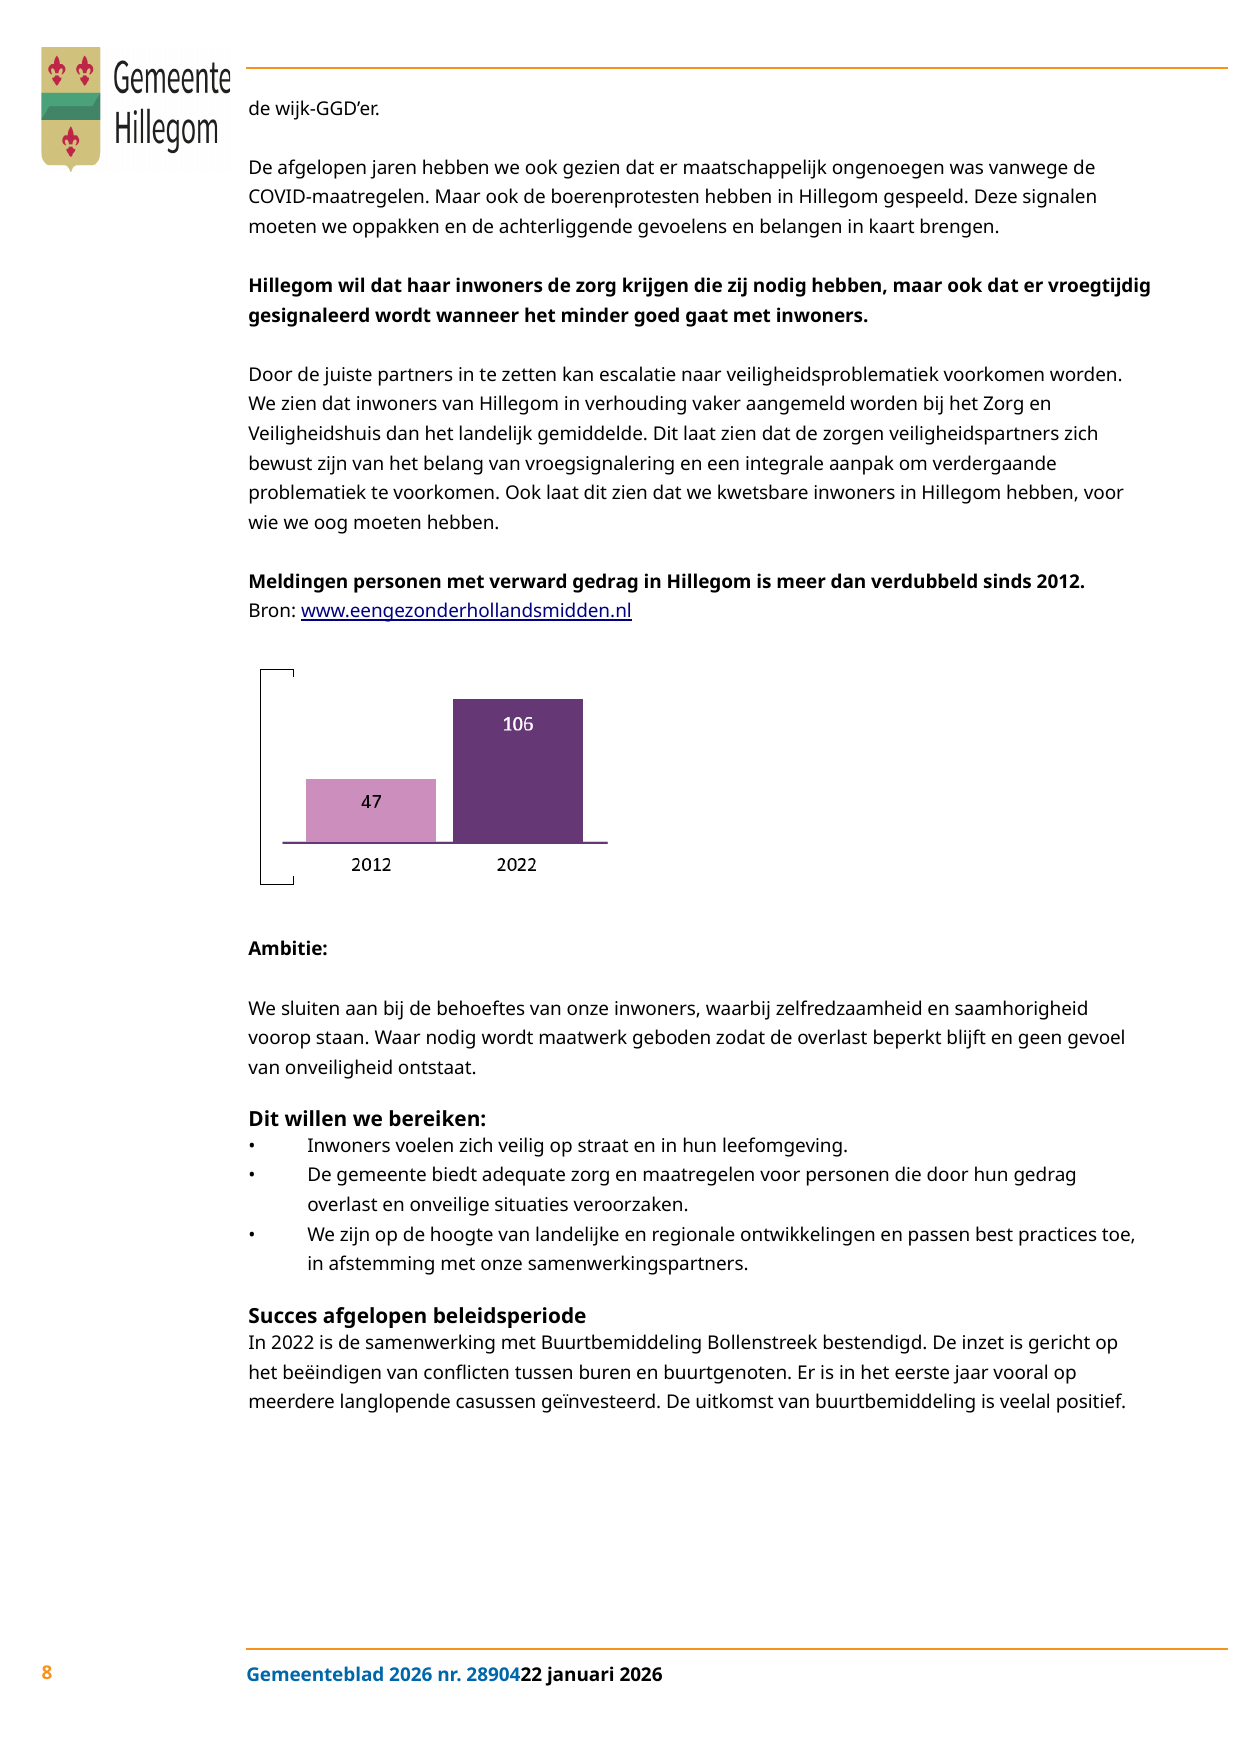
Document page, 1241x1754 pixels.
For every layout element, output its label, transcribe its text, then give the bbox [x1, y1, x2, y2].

text De afgelopen jaren hebben we ook gezien dat er maatschappelijk ongenoegen was vanwege de COVID-maatregelen. Maar ook de boerenprotesten hebben in Hillegom gespeeld. Deze signalen moeten we oppakken en de achterliggende gevoelens en belangen in kaart brengen. [248, 154, 1152, 239]
text Hillegom wil dat haar inwoners de zorg krijgen die zij nodig hebben, maar ook dat er vroegtijdig gesignaleerd wordt wanneer het minder goed gaat met inwoners. [248, 272, 1152, 328]
text de wijk-GGD’er. [248, 95, 1152, 121]
text Bron: www.eengezonderhollandsmidden.nl [248, 598, 1152, 623]
text Meldingen personen met verward gedrag in Hillegom is meer dan verdubbeld sinds 2012. [248, 568, 1152, 594]
picture [41, 47, 231, 172]
list Inwoners voelen zich veilig op straat en in hun leefomgeving. [248, 1132, 1152, 1158]
text Dit willen we bereiken: [248, 1104, 1152, 1132]
list We zijn op de hoogte van landelijke en regionale ontwikkelingen en passen best practices toe, in afstemming met onze samenwerkingspartners. [248, 1221, 1152, 1276]
table_header Ambitie: We sluiten aan bij de behoeftes van onze inwoners, waarbij zelfredzaamheid en saamhorigheid voorop staan. Waar nodig wordt maatwerk geboden zodat de overlast beperkt blijft en geen gevoel van onveiligheid ontstaat. [248, 936, 1152, 1079]
list De gemeente biedt adequate zorg en maatregelen voor personen die door hun gedrag overlast en onveilige situaties veroorzaken. [248, 1162, 1152, 1217]
text In 2022 is de samenwerking met Buurtbemiddeling Bollenstreek bestendigd. De inzet is gericht op het beëindigen van conflicten tussen buren en buurtgenoten. Er is in het eerste jaar vooral op meerdere langlopende casussen geïnvesteerd. De uitkomst van buurtbemiddeling is veelal positief. [248, 1329, 1152, 1414]
picture [268, 677, 624, 876]
text Succes afgelopen beleidsperiode [248, 1301, 1152, 1329]
text Door de juiste partners in te zetten kan escalatie naar veiligheidsproblematiek voorkomen worden. We zien dat inwoners van Hillegom in verhouding vaker aangemeld worden bij het Zorg en Veiligheidshuis dan het landelijk gemiddelde. Dit laat zien dat de zorgen veiligheidspartners zich bewust zijn van het belang van vroegsignalering en een integrale aanpak om verdergaande problematiek te voorkomen. Ook laat dit zien dat we kwetsbare inwoners in Hillegom hebben, voor wie we oog moeten hebben. [248, 361, 1152, 535]
